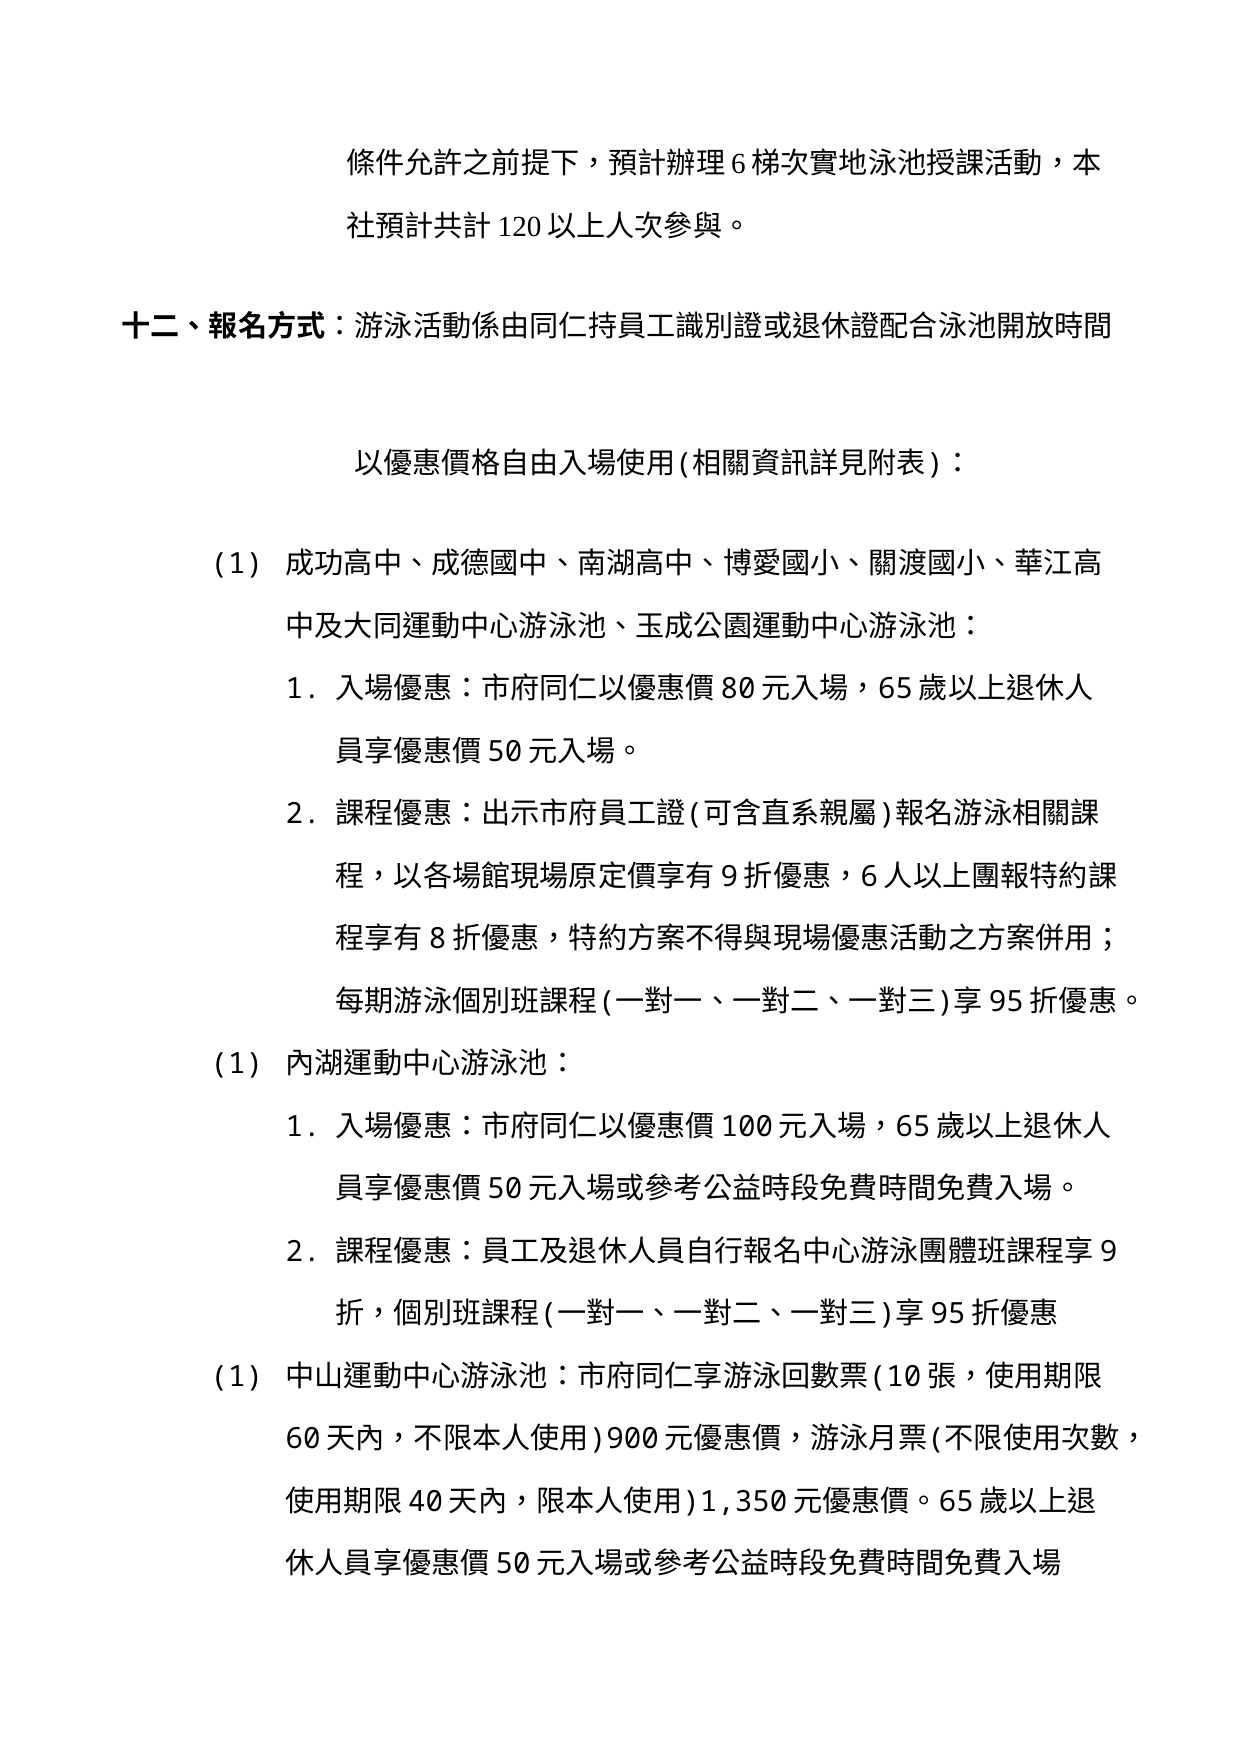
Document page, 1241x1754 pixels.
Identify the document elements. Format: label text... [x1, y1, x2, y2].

text 條件允許之前提下，預計辦理6梯次實地泳池授課活動，本社預計共計120以上人次參與。 [118, 119, 1122, 244]
list 入場優惠：市府同仁以優惠價80元入場，65歲以上退休人員享優惠價50元入場。 [285, 644, 1122, 769]
list 課程優惠：員工及退休人員自行報名中心游泳團體班課程享9折，個別班課程(一對一、一對二、一對三)享95折優惠 [285, 1207, 1122, 1332]
text 以優惠價格自由入場使用(相關資訊詳見附表)： [354, 419, 1122, 482]
list 內湖運動中心游泳池： [210, 1019, 1122, 1082]
list 課程優惠：出示市府員工證(可含直系親屬)報名游泳相關課程，以各場館現場原定價享有9折優惠，6人以上團報特約課程享有8折優惠，特約方案不得與現場優惠活動之方案併用；每期游泳個別班課程(一對一、一對二、一對三)享95折優惠。 [285, 769, 1122, 1019]
text 十二、報名方式：游泳活動係由同仁持員工識別證或退休證配合泳池開放時間 [121, 282, 1122, 344]
list 入場優惠：市府同仁以優惠價100元入場，65歲以上退休人員享優惠價50元入場或參考公益時段免費時間免費入場。 [285, 1082, 1122, 1207]
list 中山運動中心游泳池：市府同仁享游泳回數票(10張，使用期限60天內，不限本人使用)900元優惠價，游泳月票(不限使用次數，使用期限40天內，限本人使用)1,350元優惠價。65歲以上退休人員享優惠價50元入場或參考公益時段免費時間免費入場 [210, 1332, 1122, 1582]
list 成功高中、成德國中、南湖高中、博愛國小、關渡國小、華江高中及大同運動中心游泳池、玉成公園運動中心游泳池： [210, 519, 1122, 644]
